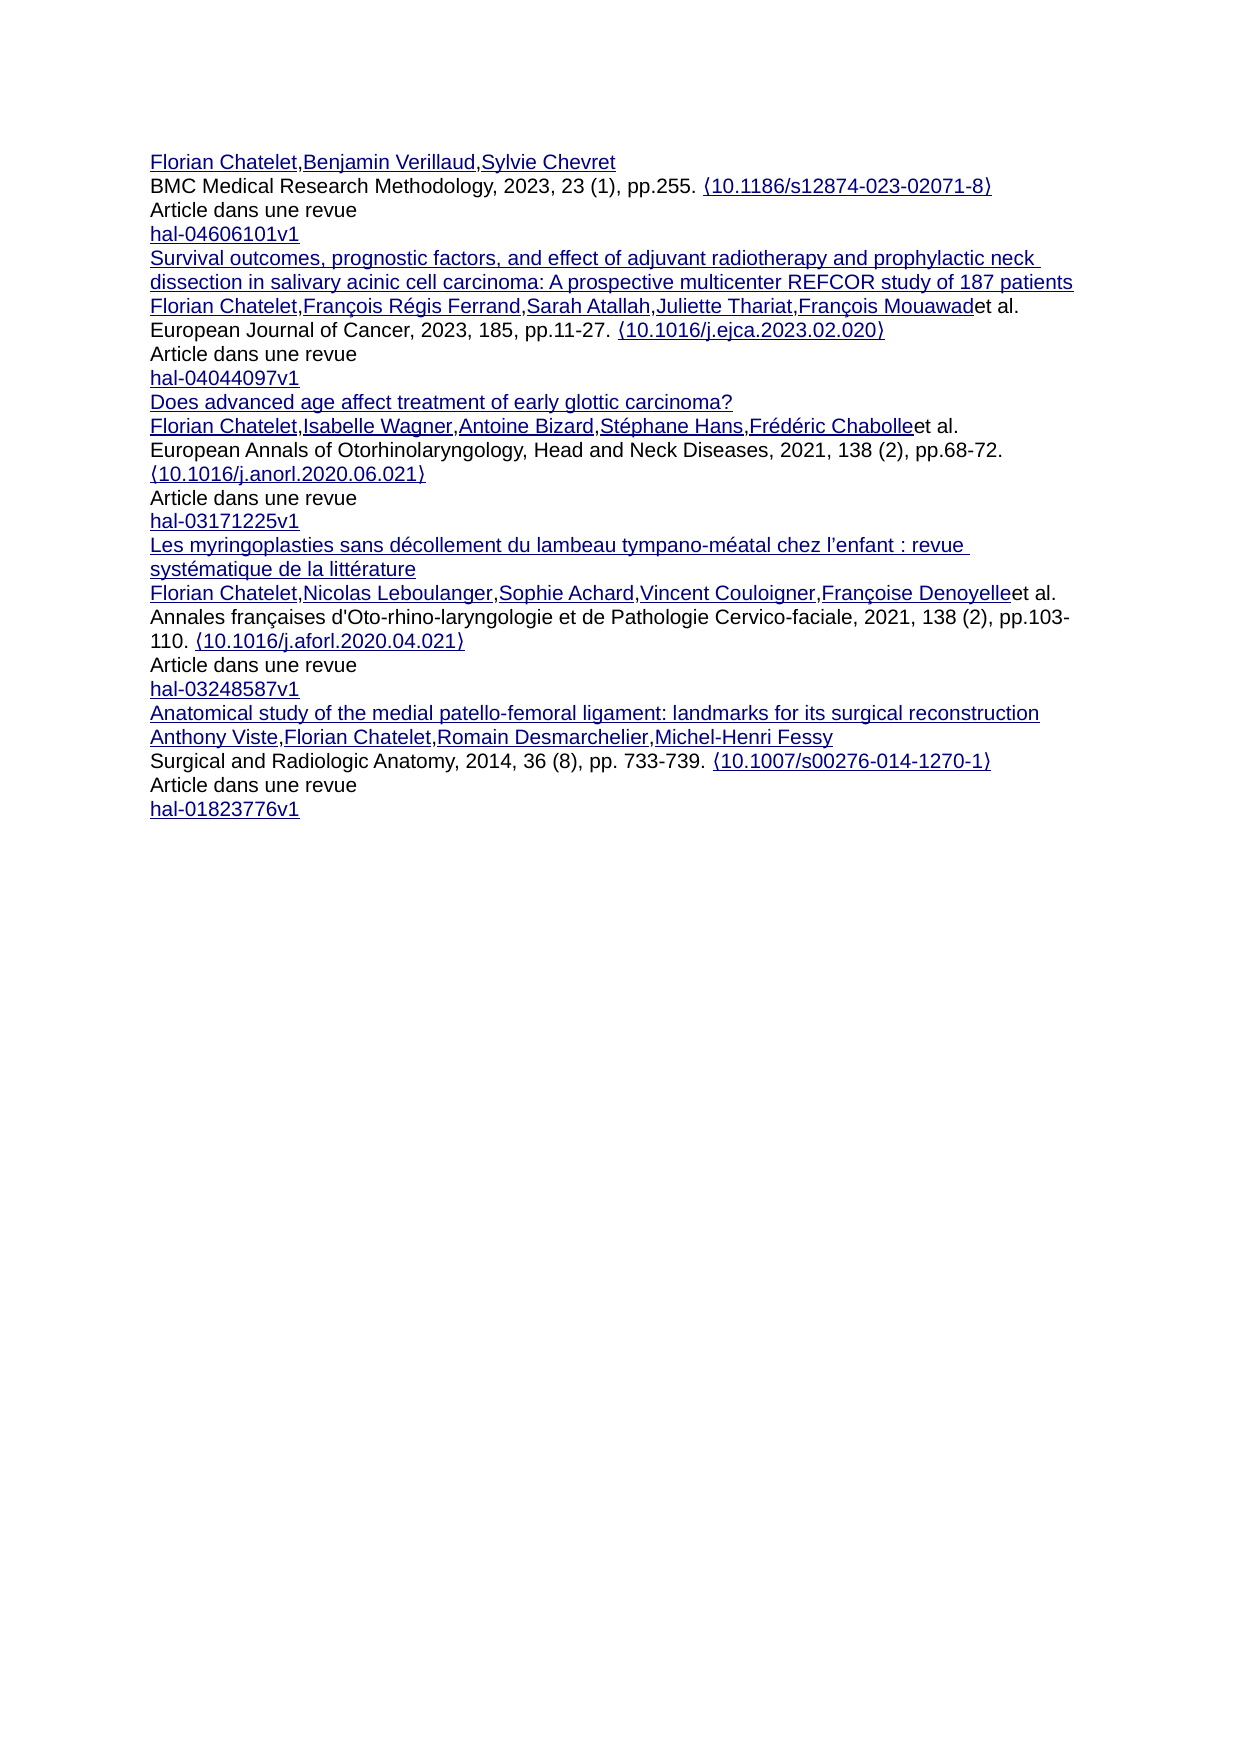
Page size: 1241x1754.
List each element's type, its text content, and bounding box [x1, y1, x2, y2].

table_cell Les myringoplasties sans décollement du lambeau tympano-méatal chez l’enfant : revue systématique de la littérature Florian Chatelet,Nicolas Leboulanger,Sophie Achard,Vincent Couloigner,Françoise Denoyelleet al. Annales françaises d'Oto-rhino-laryngologie et de Pathologie Cervico-faciale, 2021, 138 (2), pp.103-110. ⟨10.1016/j.aforl.2020.04.021⟩ Article dans une revue hal-03248587v1 [150, 533, 1090, 701]
table_cell Anatomical study of the medial patello-femoral ligament: landmarks for its surgical reconstruction Anthony Viste,Florian Chatelet,Romain Desmarchelier,Michel-Henri Fessy Surgical and Radiologic Anatomy, 2014, 36 (8), pp. 733-739. ⟨10.1007/s00276-014-1270-1⟩ Article dans une revue hal-01823776v1 [150, 701, 1090, 821]
table_cell Florian Chatelet,Benjamin Verillaud,Sylvie Chevret BMC Medical Research Methodology, 2023, 23 (1), pp.255. ⟨10.1186/s12874-023-02071-8⟩ Article dans une revue hal-04606101v1 [150, 150, 1090, 246]
table_cell Does advanced age affect treatment of early glottic carcinoma? Florian Chatelet,Isabelle Wagner,Antoine Bizard,Stéphane Hans,Frédéric Chabolleet al. European Annals of Otorhinolaryngology, Head and Neck Diseases, 2021, 138 (2), pp.68-72. ⟨10.1016/j.anorl.2020.06.021⟩ Article dans une revue hal-03171225v1 [150, 390, 1090, 533]
table_cell Survival outcomes, prognostic factors, and effect of adjuvant radiotherapy and prophylactic neck dissection in salivary acinic cell carcinoma: A prospective multicenter REFCOR study of 187 patients Florian Chatelet,François Régis Ferrand,Sarah Atallah,Juliette Thariat,François Mouawadet al. European Journal of Cancer, 2023, 185, pp.11-27. ⟨10.1016/j.ejca.2023.02.020⟩ Article dans une revue hal-04044097v1 [150, 246, 1090, 389]
